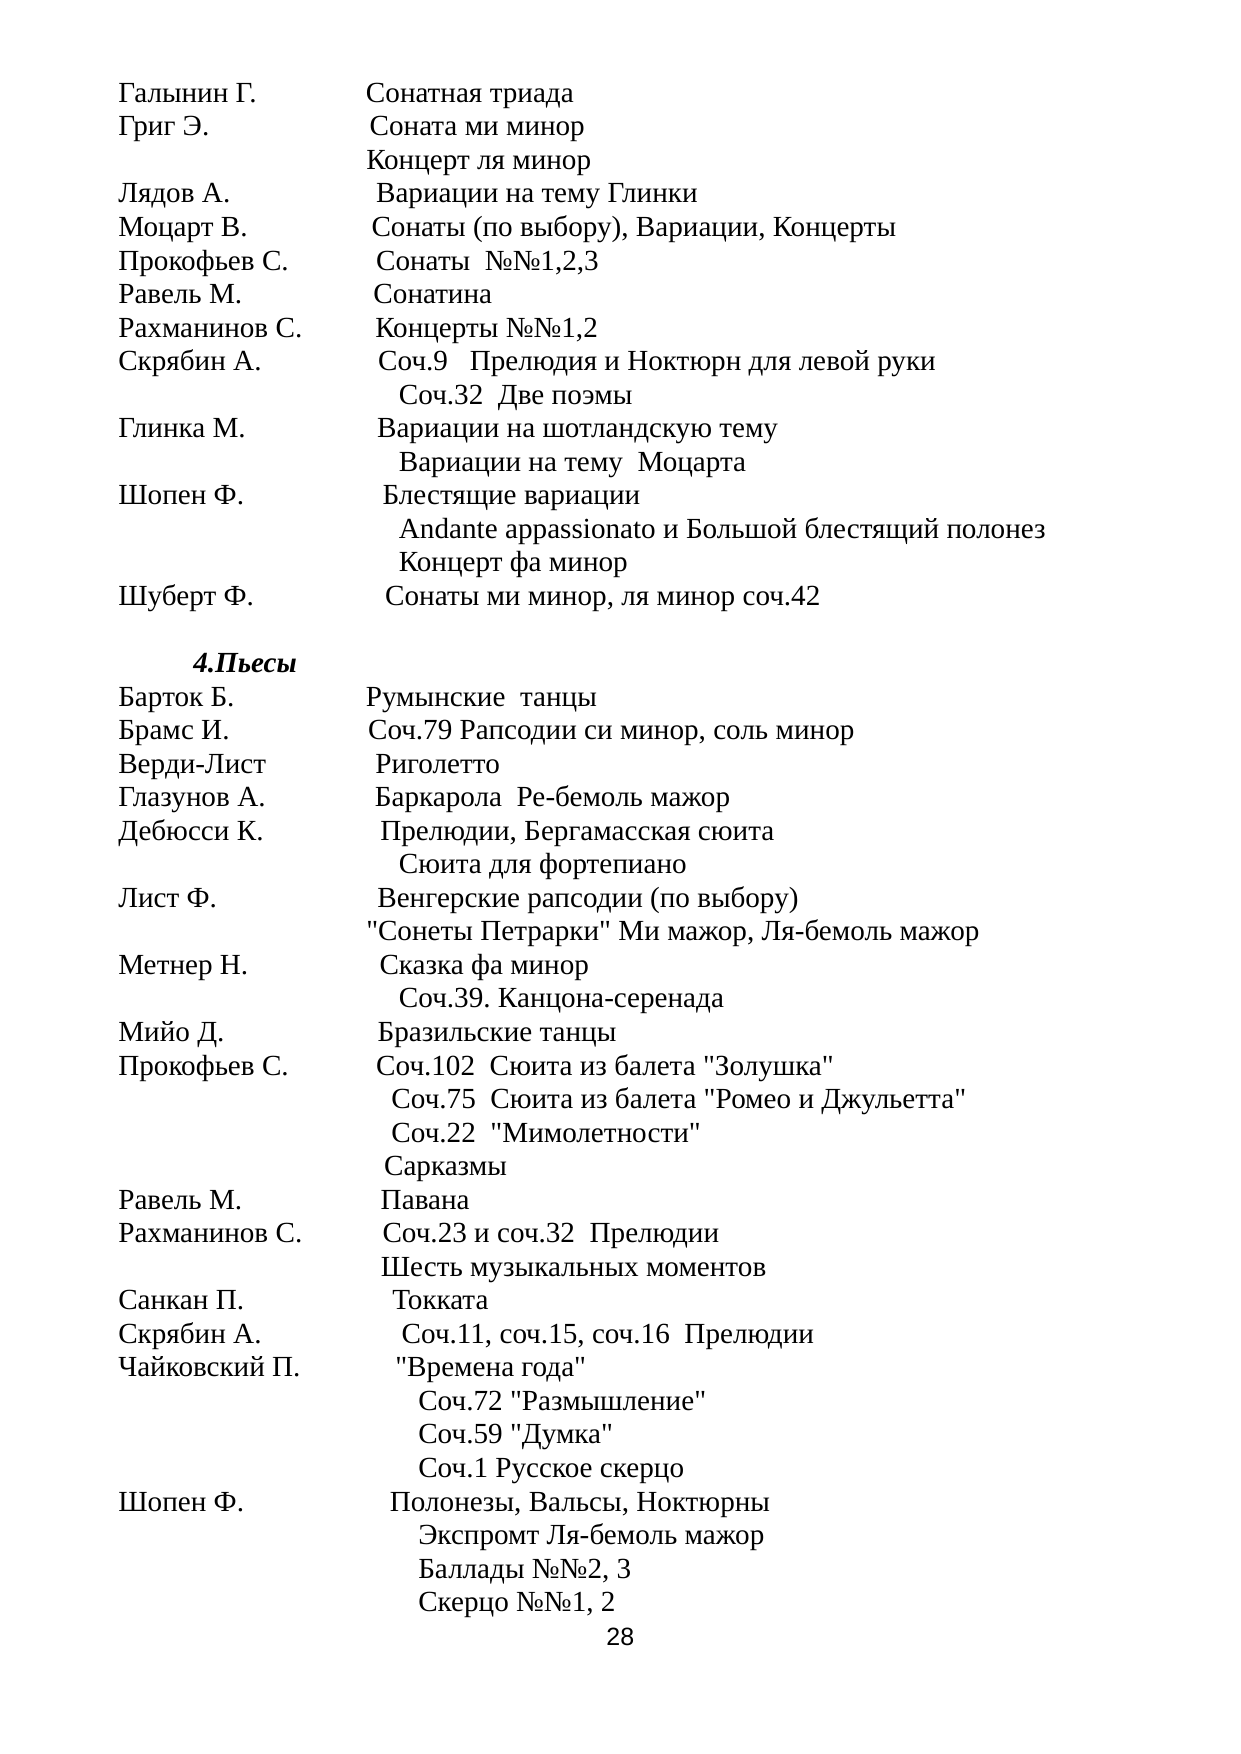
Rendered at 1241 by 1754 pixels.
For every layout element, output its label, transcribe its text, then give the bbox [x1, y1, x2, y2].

text Чайковский П. "Времена года" [118, 1349, 1122, 1383]
text Сюита для фортепиано [343, 846, 1122, 880]
text Глинка М. Вариации на шотландскую тему [118, 410, 1122, 444]
text Равель М. Сонатина [118, 276, 1122, 310]
text Равель М. Павана [118, 1182, 1122, 1215]
text Соч.75 Сюита из балета "Ромео и Джульетта" [343, 1081, 1122, 1115]
text Барток Б. Румынские танцы [118, 679, 1122, 712]
text Andante appassionato и Большой блестящий полонез [343, 511, 1122, 544]
text Галынин Г. Сонатная триада [118, 75, 1122, 108]
text Вариации на тему Моцарта [343, 444, 1122, 477]
text Лядов А. Вариации на тему Глинки [118, 176, 1122, 209]
text Соч.39. Канцона-серенада [343, 981, 1122, 1014]
text Верди-Лист Риголетто [118, 746, 1122, 779]
text Рахманинов С. Концерты №№1,2 [118, 310, 1122, 343]
text Скрябин А. Соч.9 Прелюдия и Ноктюрн для левой руки [118, 343, 1122, 377]
text Глазунов А. Баркарола Ре-бемоль мажор [118, 779, 1122, 813]
text Шесть музыкальных моментов [118, 1249, 1122, 1282]
text Соч.22 "Мимолетности" [343, 1115, 1122, 1148]
text Соч.59 "Думка" [343, 1417, 1122, 1450]
text Соч.32 Две поэмы [343, 377, 1122, 410]
text Шопен Ф. Блестящие вариации [118, 477, 1122, 511]
text Соч.1 Русское скерцо [343, 1450, 1122, 1484]
text Скрябин А. Соч.11, соч.15, соч.16 Прелюдии [118, 1316, 1122, 1349]
text Моцарт В. Сонаты (по выбору), Вариации, Концерты [118, 209, 1122, 243]
text Баллады №№2, 3 [343, 1551, 1122, 1584]
text Скерцо №№1, 2 [343, 1584, 1122, 1618]
text Метнер Н. Сказка фа минор [118, 947, 1122, 981]
text Санкан П. Токката [118, 1282, 1122, 1316]
text Экспромт Ля-бемоль мажор [343, 1517, 1122, 1551]
text Шуберт Ф. Сонаты ми минор, ля минор соч.42 [118, 578, 1122, 612]
text Мийо Д. Бразильские танцы [118, 1014, 1122, 1048]
text Концерт ля минор [118, 142, 1122, 176]
list Пьесы [193, 645, 1122, 679]
text Дебюсси К. Прелюдии, Бергамасская сюита [118, 813, 1122, 846]
text "Сонеты Петрарки" Ми мажор, Ля-бемоль мажор [118, 913, 1122, 947]
text Соч.72 "Размышление" [343, 1383, 1122, 1417]
text Концерт фа минор [343, 544, 1122, 578]
text Рахманинов С. Соч.23 и соч.32 Прелюдии [118, 1215, 1122, 1249]
text Лист Ф. Венгерские рапсодии (по выбору) [118, 880, 1122, 913]
text Прокофьев С. Соч.102 Сюита из балета "Золушка" [118, 1048, 1122, 1081]
text Брамс И. Соч.79 Рапсодии си минор, соль минор [118, 712, 1122, 746]
text Григ Э. Соната ми минор [118, 108, 1122, 142]
text Шопен Ф. Полонезы, Вальсы, Ноктюрны [118, 1484, 1122, 1517]
text Сарказмы [343, 1148, 1122, 1182]
text Прокофьев С. Сонаты №№1,2,3 [118, 243, 1122, 276]
